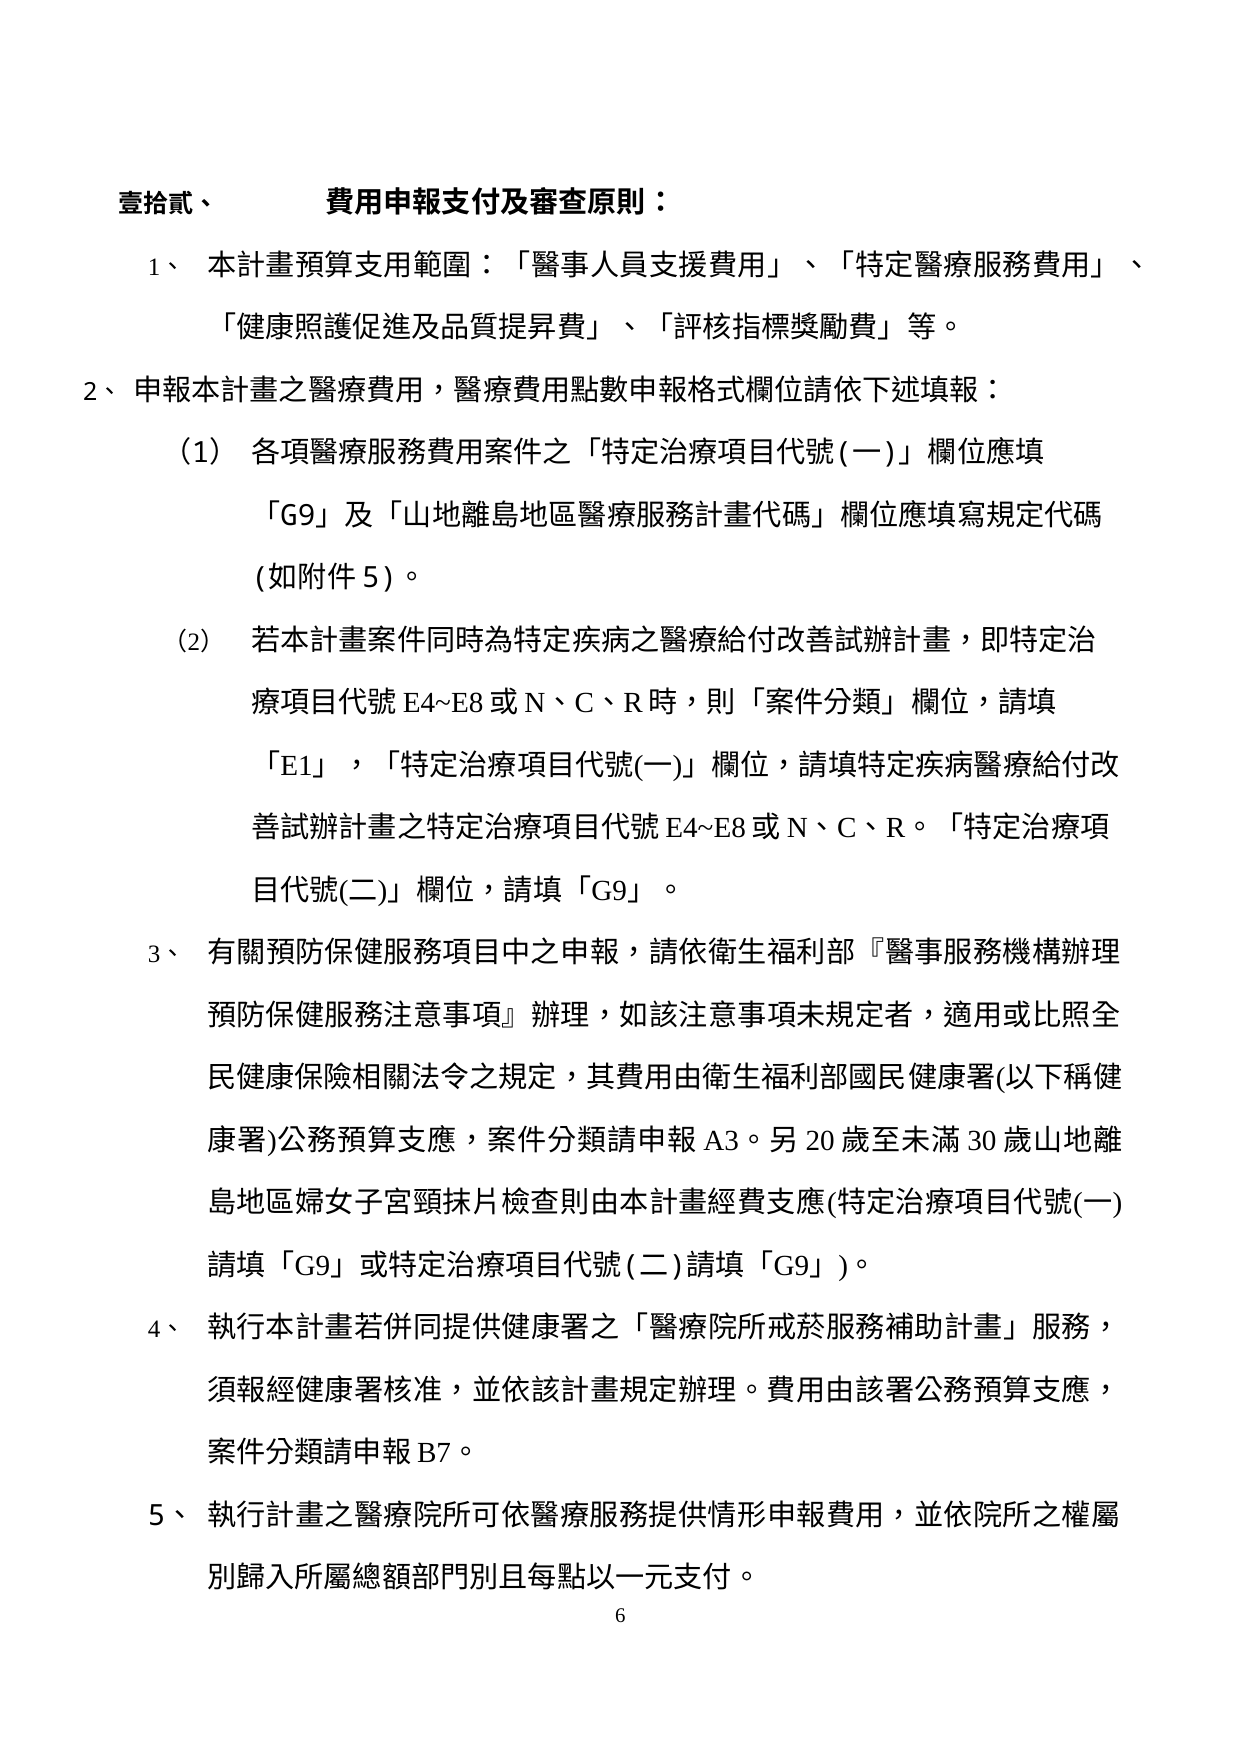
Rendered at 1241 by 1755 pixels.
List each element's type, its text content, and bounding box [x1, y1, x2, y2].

list 有關預防保健服務項目中之申報，請依衛生福利部『醫事服務機構辦理預防保健服務注意事項』辦理，如該注意事項未規定者，適用或比照全民健康保險相關法令之規定，其費用由衛生福利部國民健康署(以下稱健康署)公務預算支應，案件分類請申報A3。另20歲至未滿30歲山地離島地區婦女子宮頸抹片檢查則由本計畫經費支應(特定治療項目代號(一)請填「G9」或特定治療項目代號(二)請填「G9」)。 [148, 908, 1122, 1283]
list 費用申報支付及審查原則： [118, 158, 1122, 221]
list 執行計畫之醫療院所可依醫療服務提供情形申報費用，並依院所之權屬別歸入所屬總額部門別且每點以一元支付。 [148, 1471, 1122, 1596]
list 執行本計畫若併同提供健康署之「醫療院所戒菸服務補助計畫」服務，須報經健康署核准，並依該計畫規定辦理。費用由該署公務預算支應，案件分類請申報B7。 [148, 1283, 1122, 1471]
list 申報本計畫之醫療費用，醫療費用點數申報格式欄位請依下述填報： [83, 346, 1122, 408]
list 各項醫療服務費用案件之「特定治療項目代號(一)」欄位應填「G9」及「山地離島地區醫療服務計畫代碼」欄位應填寫規定代碼(如附件5)。 [162, 408, 1122, 596]
list 若本計畫案件同時為特定疾病之醫療給付改善試辦計畫，即特定治療項目代號E4~E8或N、C、R時，則「案件分類」欄位，請填「E1」，「特定治療項目代號(一)」欄位，請填特定疾病醫療給付改善試辦計畫之特定治療項目代號E4~E8或N、C、R。「特定治療項目代號(二)」欄位，請填「G9」。 [162, 596, 1122, 908]
list 本計畫預算支用範圍：「醫事人員支援費用」、「特定醫療服務費用」、「健康照護促進及品質提昇費」、「評核指標獎勵費」等。 [148, 221, 1122, 346]
